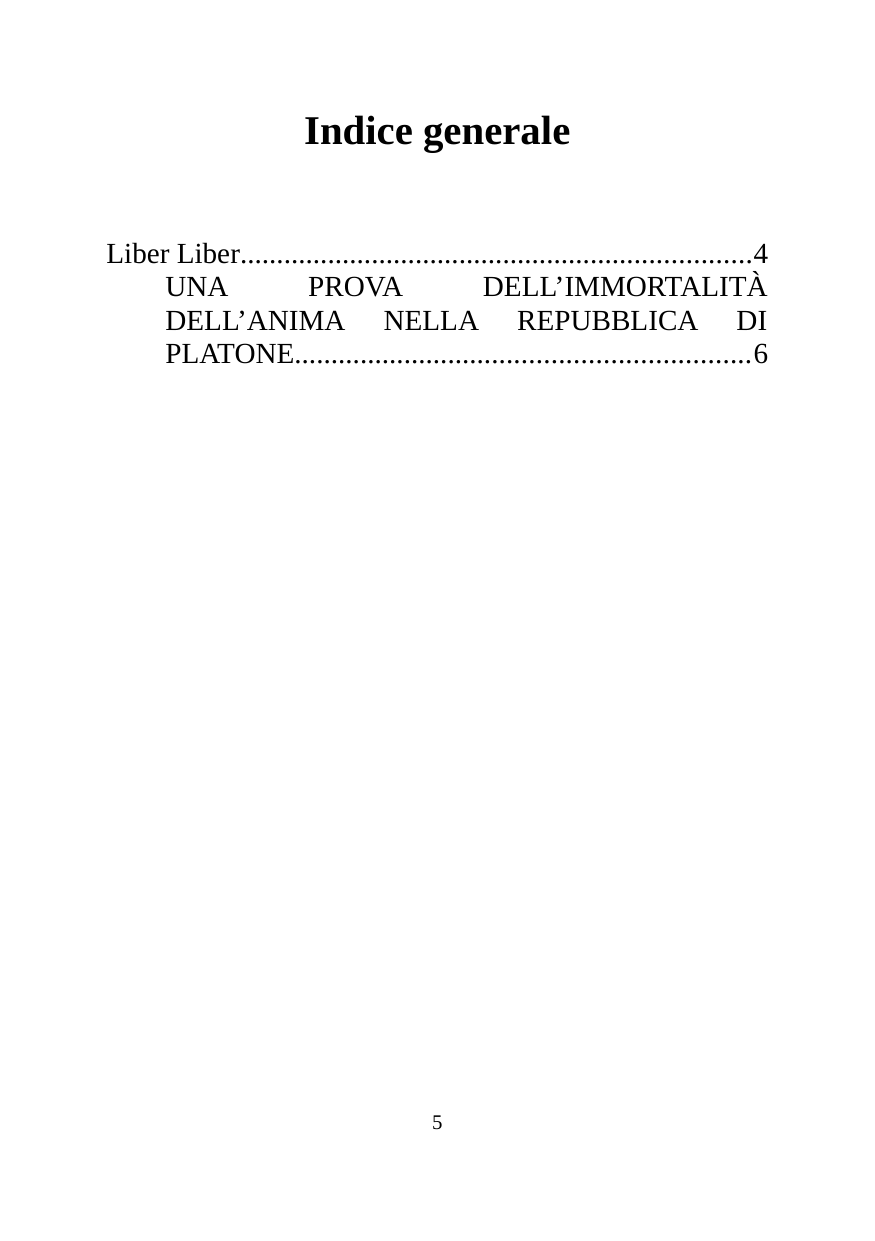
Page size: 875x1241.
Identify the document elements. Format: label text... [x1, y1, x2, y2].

subtitle Indice generale [106, 106, 768, 153]
text Liber Liber 4 [106, 236, 768, 269]
text UNA PROVA DELL’IMMORTALITÀ DELL’ANIMA NELLA REPUBBLICA DI PLATONE 6 [165, 269, 768, 370]
